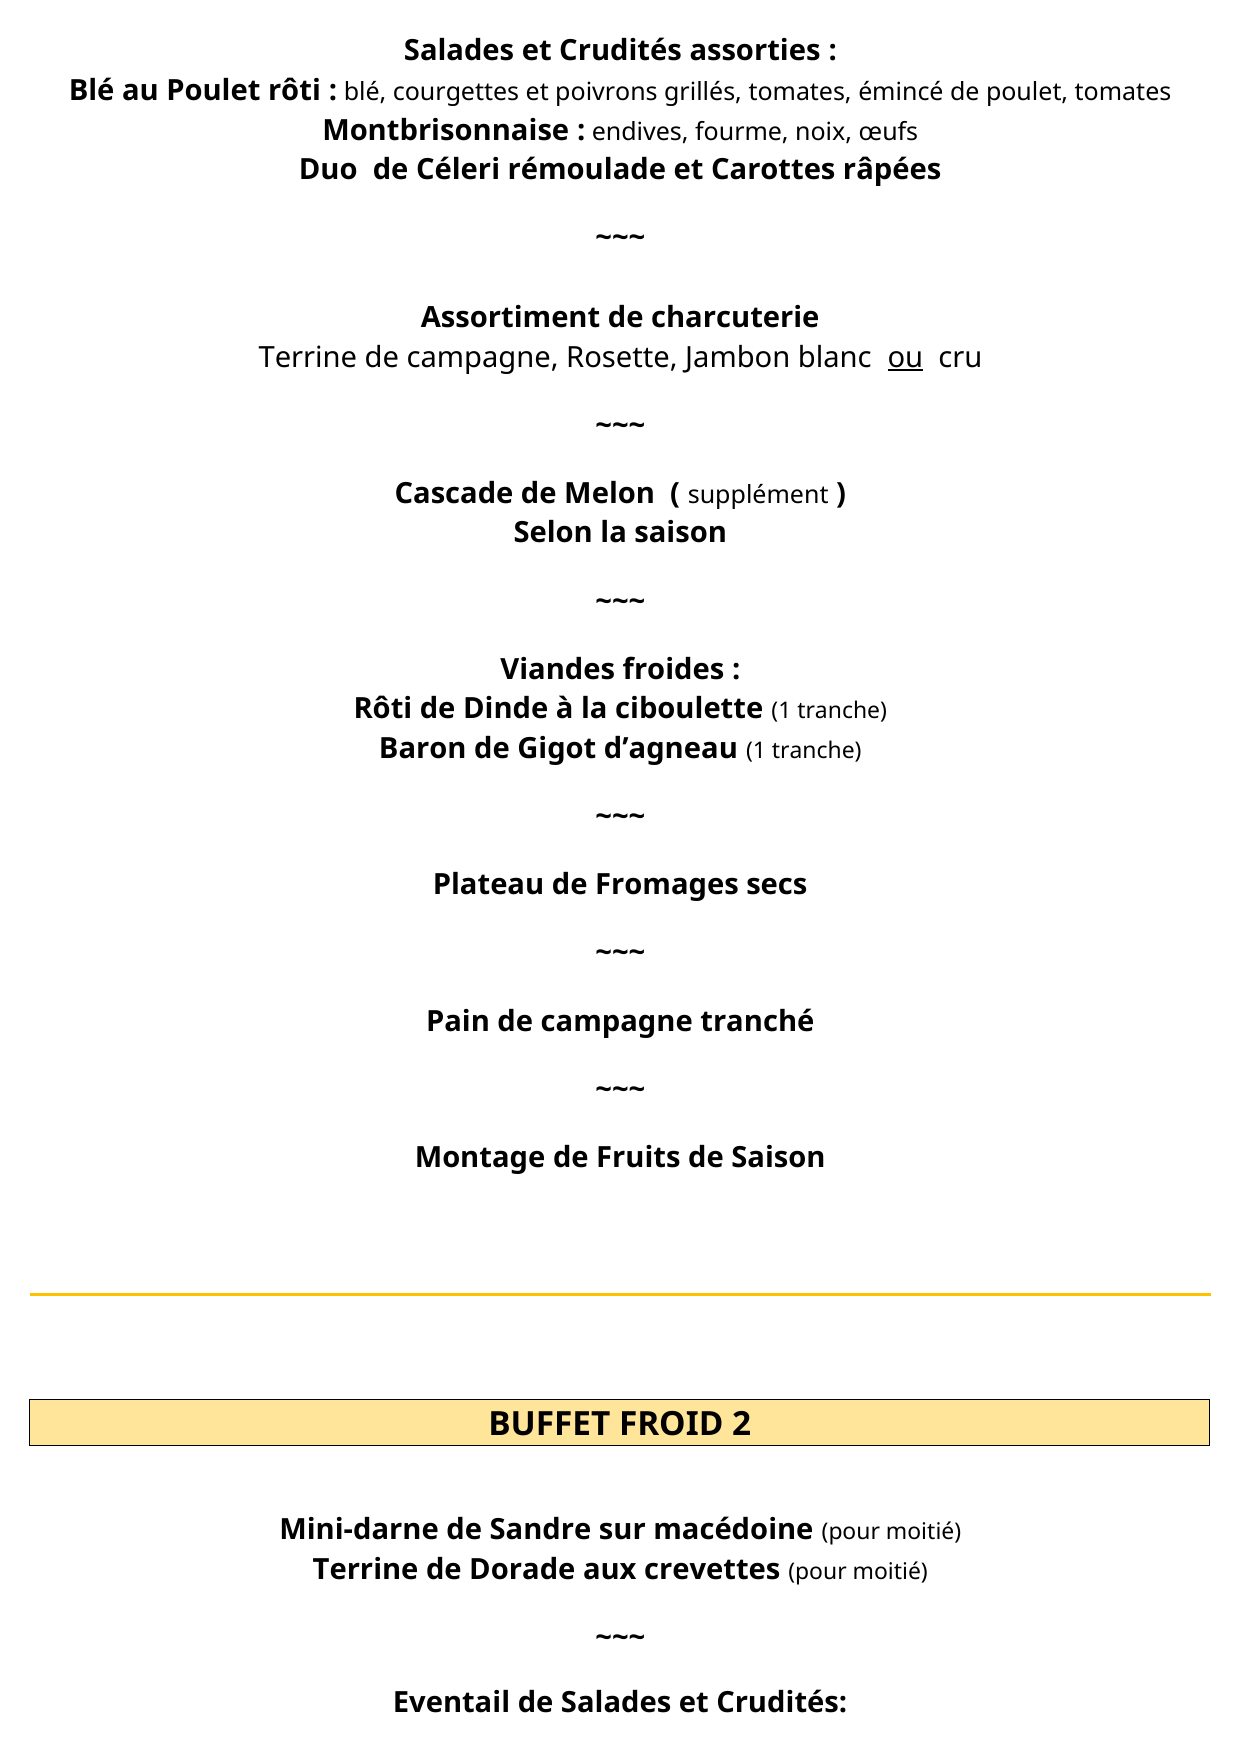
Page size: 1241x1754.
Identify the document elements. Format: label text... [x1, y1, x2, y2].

text Duo de Céleri rémoulade et Carottes râpées [29, 149, 1211, 188]
text Rôti de Dinde à la ciboulette (1 tranche) [29, 688, 1211, 727]
text Selon la saison [29, 512, 1211, 551]
text Plateau de Fromages secs [29, 864, 1211, 903]
text Assortiment de charcuterie [29, 296, 1211, 336]
text Blé au Poulet rôti : blé, courgettes et poivrons grillés, tomates, émincé de poulet, tomates [29, 69, 1211, 109]
text Mini-darne de Sandre sur macédoine (pour moitié) [29, 1508, 1211, 1548]
text Cascade de Melon ( supplément ) [29, 472, 1211, 512]
text ~~~ [29, 404, 1211, 444]
text Viandes froides : [29, 648, 1211, 688]
text ~~~ [29, 796, 1211, 835]
text Salades et Crudités assorties : [29, 29, 1211, 69]
text ~~~ [29, 932, 1211, 971]
text Terrine de Dorade aux crevettes (pour moitié) [29, 1548, 1211, 1588]
text Montage de Fruits de Saison [29, 1136, 1211, 1176]
text Montbrisonnaise : endives, fourme, noix, œufs [29, 109, 1211, 149]
text ~~~ [29, 1068, 1211, 1108]
text ~~~ [29, 217, 1211, 256]
text ~~~ [29, 1616, 1211, 1656]
text Pain de campagne tranché [29, 1000, 1211, 1039]
text ~~~ [29, 580, 1211, 619]
text Baron de Gigot d’agneau (1 tranche) [29, 727, 1211, 767]
text Eventail de Salades et Crudités: [29, 1681, 1211, 1721]
text Terrine de campagne, Rosette, Jambon blanc ou cru [29, 336, 1211, 376]
table_header BUFFET FROID 2 [30, 1400, 1209, 1445]
